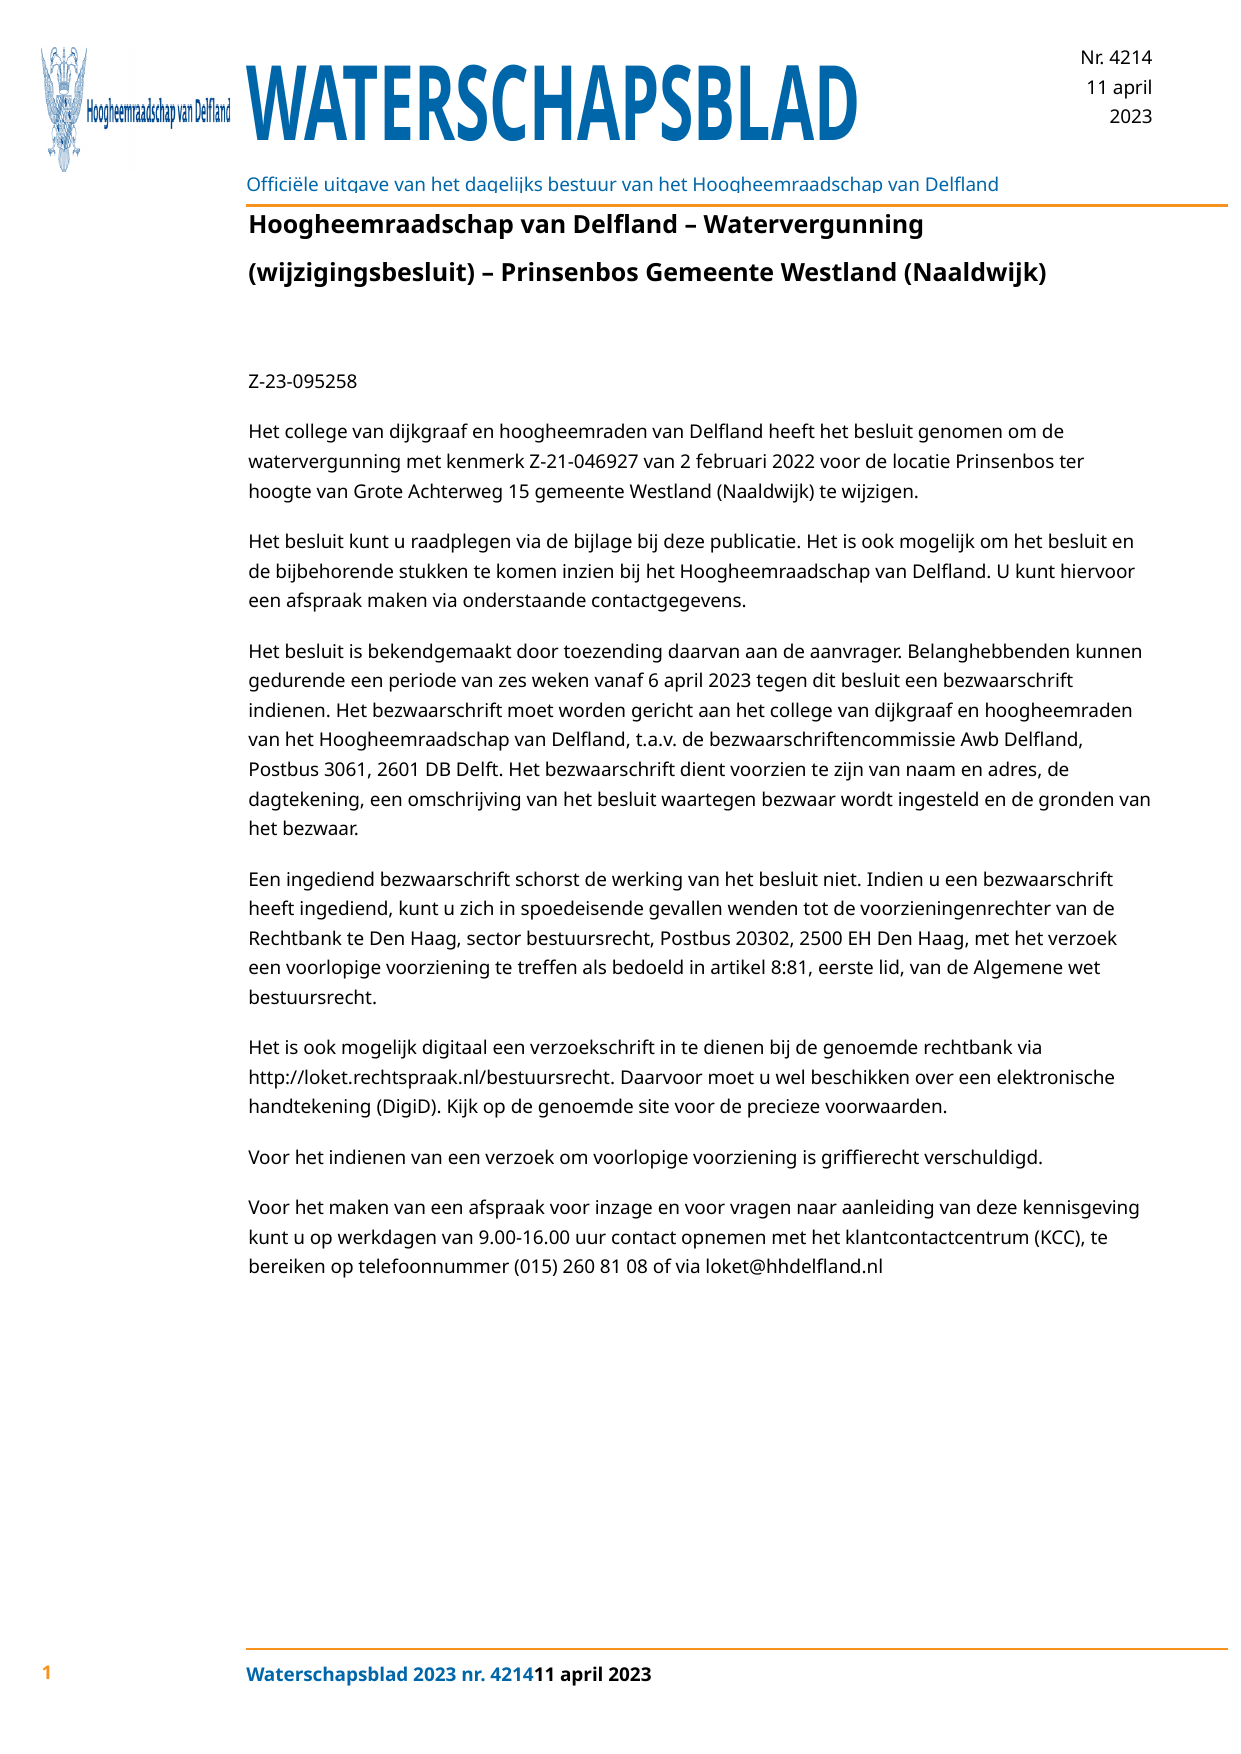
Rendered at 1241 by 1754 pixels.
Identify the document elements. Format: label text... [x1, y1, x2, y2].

text Een ingediend bezwaarschrift schorst de werking van het besluit niet. Indien u een bezwaarschrift heeft ingediend, kunt u zich in spoedeisende gevallen wenden tot de voorzieningenrechter van de Rechtbank te Den Haag, sector bestuursrecht, Postbus 20302, 2500 EH Den Haag, met het verzoek een voorlopige voorziening te treffen als bedoeld in artikel 8:81, eerste lid, van de Algemene wet bestuursrecht. [248, 866, 1152, 1010]
text Hoogheemraadschap van Delfland – Watervergunning (wijzigingsbesluit) – Prinsenbos Gemeente Westland (Naaldwijk) [248, 207, 1152, 288]
text Het besluit kunt u raadplegen via de bijlage bij deze publicatie. Het is ook mogelijk om het besluit en de bijbehorende stukken te komen inzien bij het Hoogheemraadschap van Delfland. U kunt hiervoor een afspraak maken via onderstaande contactgegevens. [248, 528, 1152, 613]
text Het besluit is bekendgemaakt door toezending daarvan aan de aanvrager. Belanghebbenden kunnen gedurende een periode van zes weken vanaf 6 april 2023 tegen dit besluit een bezwaarschrift indienen. Het bezwaarschrift moet worden gericht aan het college van dijkgraaf en hoogheemraden van het Hoogheemraadschap van Delfland, t.a.v. de bezwaarschriftencommissie Awb Delfland, Postbus 3061, 2601 DB Delft. Het bezwaarschrift dient voorzien te zijn van naam en adres, de dagtekening, een omschrijving van het besluit waartegen bezwaar wordt ingesteld en de gronden van het bezwaar. [248, 638, 1152, 841]
text Het is ook mogelijk digitaal een verzoekschrift in te dienen bij de genoemde rechtbank via http://loket.rechtspraak.nl/bestuursrecht. Daarvoor moet u wel beschikken over een elektronische handtekening (DigiD). Kijk op de genoemde site voor de precieze voorwaarden. [248, 1034, 1152, 1119]
text Het college van dijkgraaf en hoogheemraden van Delfland heeft het besluit genomen om de watervergunning met kenmerk Z-21-046927 van 2 februari 2022 voor de locatie Prinsenbos ter hoogte van Grote Achterweg 15 gemeente Westland (Naaldwijk) te wijzigen. [248, 419, 1152, 504]
picture [41, 47, 231, 172]
text Z-23-095258 [248, 368, 1152, 394]
text Voor het maken van een afspraak voor inzage en voor vragen naar aanleiding van deze kennisgeving kunt u op werkdagen van 9.00-16.00 uur contact opnemen met het klantcontactcentrum (KCC), te bereiken op telefoonnummer (015) 260 81 08 of via loket@hhdelfland.nl [248, 1194, 1152, 1279]
text Voor het indienen van een verzoek om voorlopige voorziening is griffierecht verschuldigd. [248, 1144, 1152, 1170]
